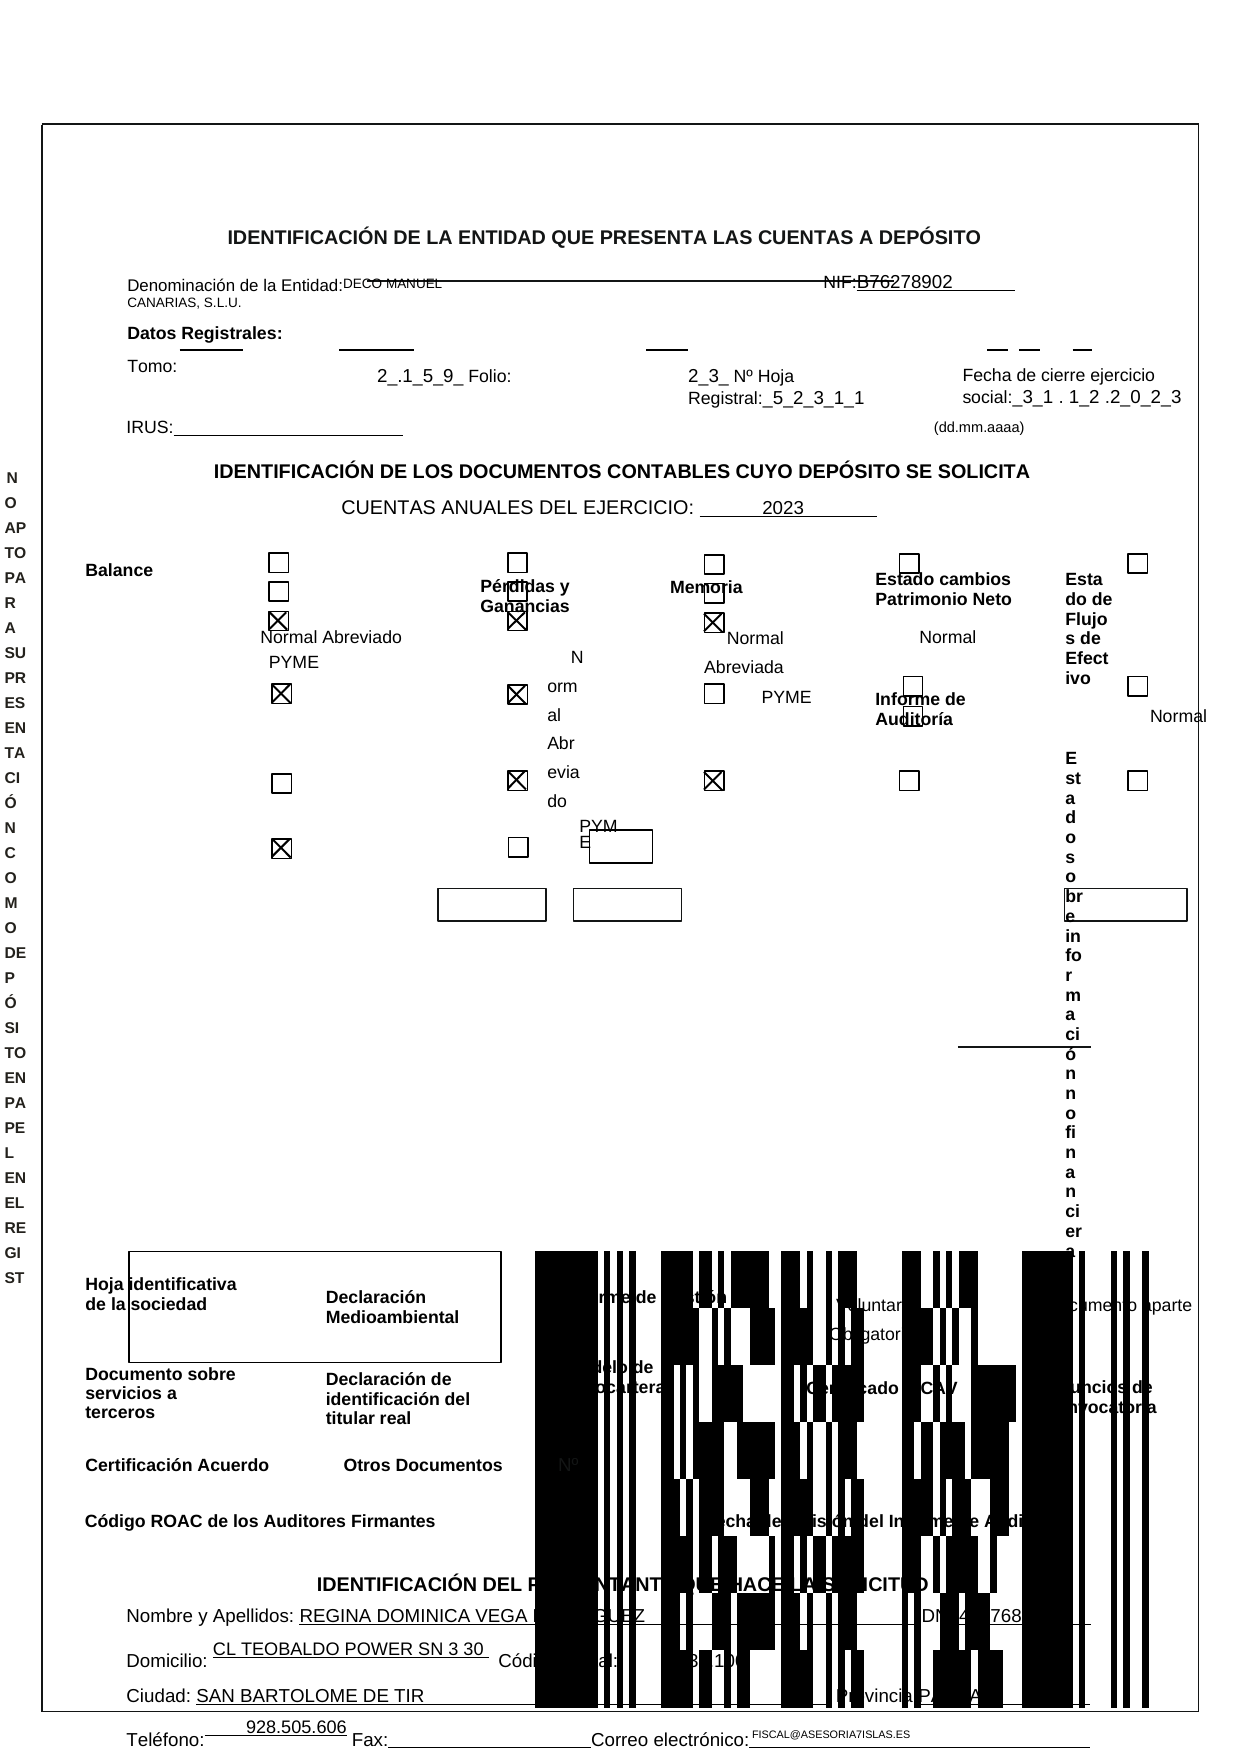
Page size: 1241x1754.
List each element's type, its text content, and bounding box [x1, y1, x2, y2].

picture [535, 1251, 1149, 1454]
text Denominación de la Entidad:DECO MANUEL CANARIAS, S.L.U. [127, 261, 514, 310]
text Domicilio: CL TEOBALDO POWER SN 3 30 Código postal: [126, 1638, 618, 1674]
text Ciudad: SAN BARTOLOME DE TIR Provincia:PALMAS Teléfono: 928.505.606 Fax: Correo electrónico: FISCAL@ASESORIA7ISLAS.ES [126, 1685, 1091, 1753]
text Balance [85, 559, 223, 580]
text Voluntario Obligatorio [829, 1294, 970, 1344]
text 2_.1_5_9_ Folio: [377, 365, 618, 387]
text Informe de Auditoría [875, 690, 1013, 729]
text Estado cambios Patrimonio Neto [875, 570, 1013, 609]
text Pérdidas y Ganancias [480, 575, 618, 616]
text PYME [269, 655, 420, 672]
text Modelo de Autocartera [566, 1358, 730, 1397]
text Fecha de cierre ejercicio social:_3_1 . 1_2 .2_0_2_3 [962, 365, 1211, 407]
text PYME [579, 819, 618, 852]
text Normal [919, 627, 1013, 647]
text NO APTO PARA SU PRESENTACIÓN COMO DEPÓSITO EN PAPEL EN EL REGISTRO MERCANTIL [4, 463, 26, 1291]
picture [535, 1531, 1149, 1573]
text Código ROAC de los Auditores Firmantes Fecha de emisión del Informe de Auditoría [84, 1510, 1211, 1531]
text Declaración Medioambiental [326, 1288, 489, 1327]
text Anuncios de convocatoria [1046, 1378, 1183, 1417]
text Nombre y Apellidos: REGINA DOMINICA VEGA RODRIGUEZ DNI:45776869S [126, 1605, 1211, 1627]
text (dd.mm.aaaa) [934, 418, 1211, 435]
subtitle IDENTIFICACIÓN DE LA ENTIDAD QUE PRESENTA LAS CUENTAS A DEPÓSITO [35, 226, 1169, 248]
text Documento sobre servicios a terceros [85, 1366, 246, 1422]
subtitle CUENTAS ANUALES DEL EJERCICIO: 2023 [29, 496, 1189, 519]
text 35.100 [688, 1650, 1211, 1671]
text Hoja identificativa de la sociedad [85, 1274, 245, 1314]
text Certificado SICAV [806, 1379, 970, 1398]
text Normal [1150, 706, 1211, 726]
picture [535, 1596, 1149, 1605]
subtitle IDENTIFICACIÓN DE LOS DOCUMENTOS CONTABLES CUYO DEPÓSITO SE SOLICITA [72, 459, 1172, 482]
picture [535, 1476, 1149, 1510]
picture [535, 1627, 1149, 1708]
text 2_3_ Nº Hoja Registral:_5_2_3_1_1 [688, 365, 914, 408]
text Normal Abreviado [547, 647, 584, 811]
text Normal Abreviada [704, 628, 815, 677]
text NIF:B76278902 [823, 271, 1211, 293]
subtitle IDENTIFICACIÓN DEL PRESENTANTE QUE HACE LA SOLICITUD [73, 1573, 1172, 1596]
text IRUS: [126, 417, 403, 437]
text Tomo: [127, 356, 322, 376]
text Normal Abreviado [237, 626, 415, 647]
text Informe de Gestión [566, 1288, 730, 1308]
text Memoria [670, 577, 815, 597]
text Datos Registrales: [127, 322, 514, 343]
text Declaración de identificación del titular real [326, 1369, 489, 1428]
text Certificación Acuerdo Otros Documentos Nº [85, 1454, 1211, 1476]
text PYME [622, 686, 811, 707]
text Estado de Flujos de Efectivo [1065, 570, 1113, 688]
text Estado sobre información no financiera [1065, 749, 1084, 1261]
text Documento aparte [1046, 1294, 1211, 1315]
